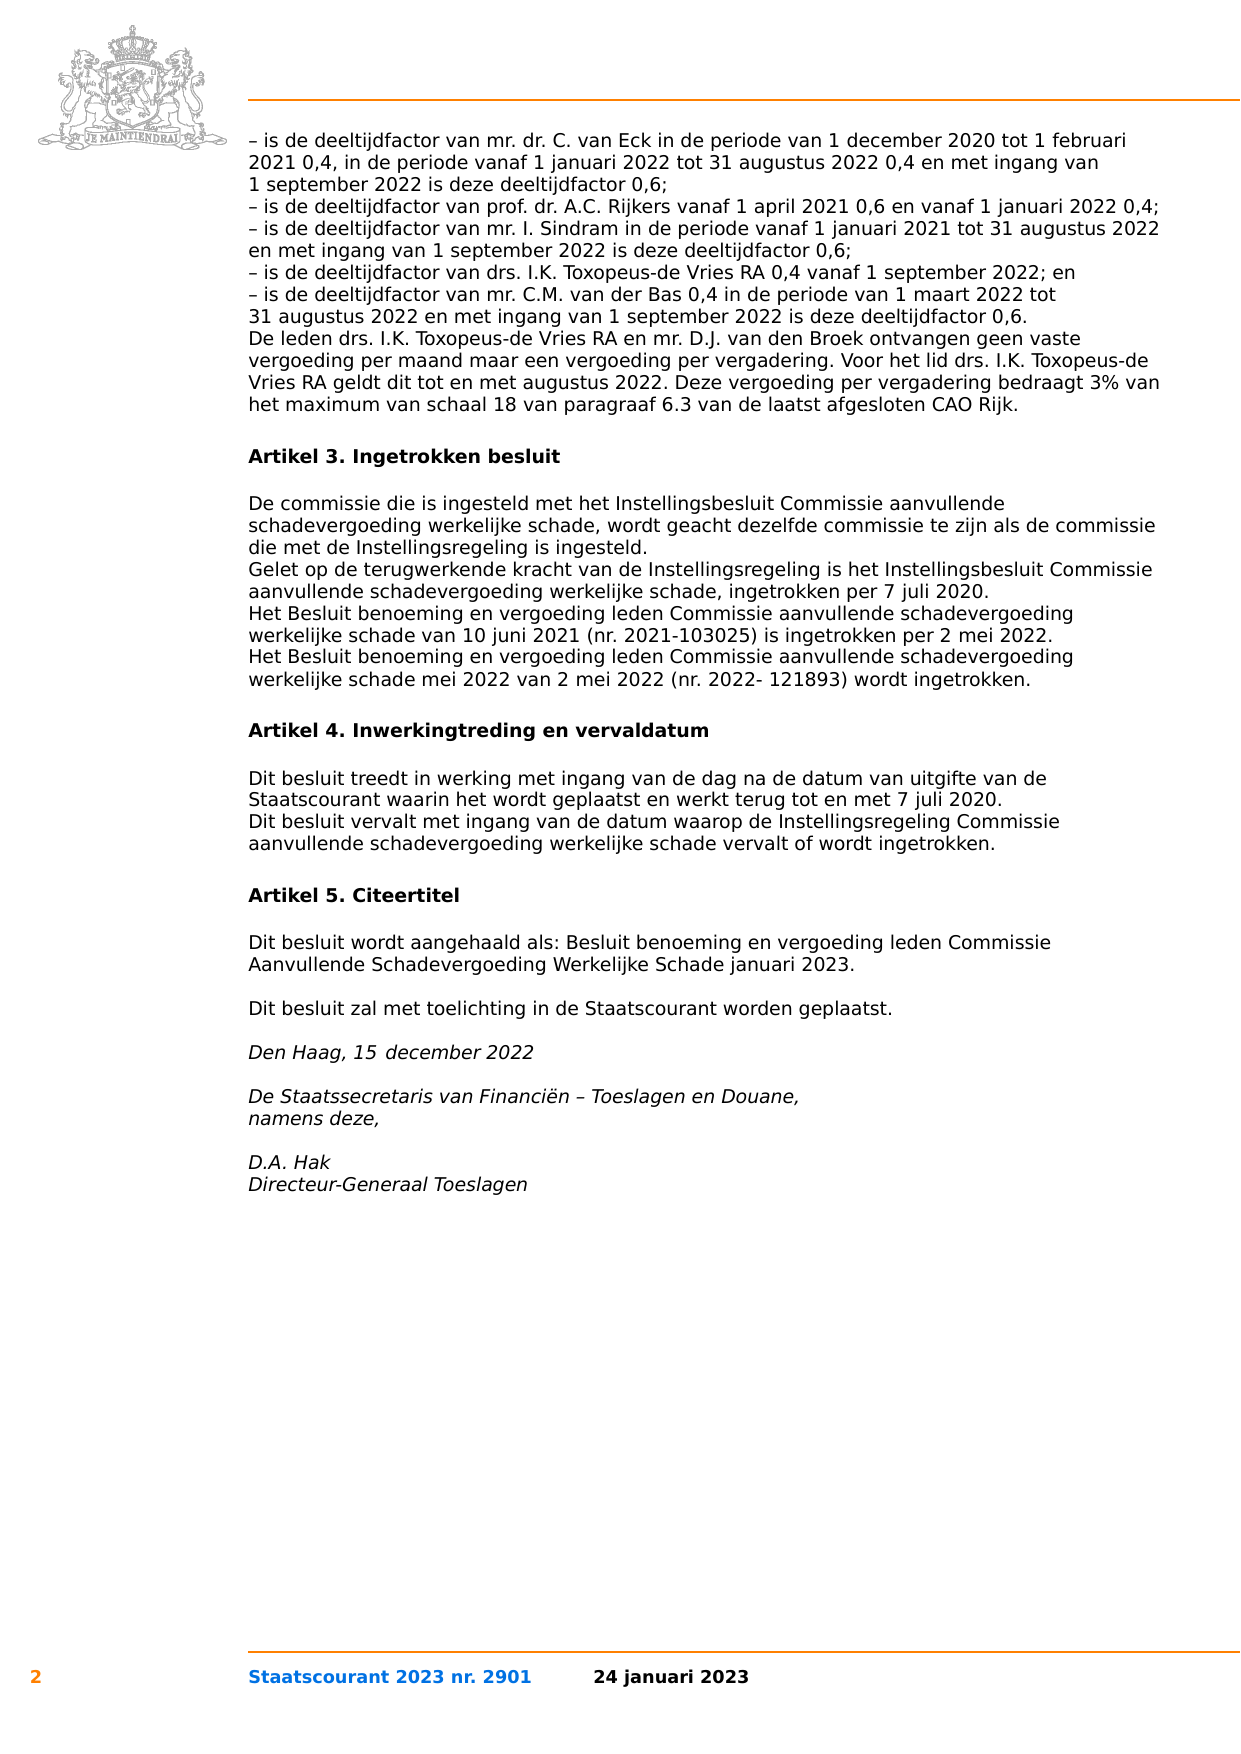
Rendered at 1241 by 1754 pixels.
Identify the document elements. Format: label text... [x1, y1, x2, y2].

text Gelet op de terugwerkende kracht van de Instellingsregeling is het Instellingsbesluit Commissie aanvullende schadevergoeding werkelijke schade, ingetrokken per 7 juli 2020. [248, 558, 1163, 602]
picture [38, 25, 227, 150]
text – is de deeltijdfactor van mr. dr. C. van Eck in de periode van 1 december 2020 tot 1 februari 2021 0,4, in de periode vanaf 1 januari 2022 tot 31 augustus 2022 0,4 en met ingang van 1 september 2022 is deze deeltijdfactor 0,6; [248, 130, 1163, 196]
text De Staatssecretaris van Financiën – Toeslagen en Douane, namens deze, D.A. Hak Directeur-Generaal Toeslagen [248, 1086, 1163, 1196]
subtitle Artikel 3. Ingetrokken besluit [248, 446, 1163, 468]
text Dit besluit wordt aangehaald als: Besluit benoeming en vergoeding leden Commissie Aanvullende Schadevergoeding Werkelijke Schade januari 2023. [248, 932, 1163, 976]
text Het Besluit benoeming en vergoeding leden Commissie aanvullende schadevergoeding werkelijke schade van 10 juni 2021 (nr. 2021-103025) is ingetrokken per 2 mei 2022. [248, 602, 1163, 646]
text – is de deeltijdfactor van mr. C.M. van der Bas 0,4 in de periode van 1 maart 2022 tot 31 augustus 2022 en met ingang van 1 september 2022 is deze deeltijdfactor 0,6. [248, 284, 1163, 328]
text Den Haag, 15 december 2022 [248, 1042, 1163, 1064]
text Dit besluit vervalt met ingang van de datum waarop de Instellingsregeling Commissie aanvullende schadevergoeding werkelijke schade vervalt of wordt ingetrokken. [248, 811, 1163, 855]
text De leden drs. I.K. Toxopeus-de Vries RA en mr. D.J. van den Broek ontvangen geen vaste vergoeding per maand maar een vergoeding per vergadering. Voor het lid drs. I.K. Toxopeus-de Vries RA geldt dit tot en met augustus 2022. Deze vergoeding per vergadering bedraagt 3% van het maximum van schaal 18 van paragraaf 6.3 van de laatst afgesloten CAO Rijk. [248, 328, 1163, 416]
text – is de deeltijdfactor van prof. dr. A.C. Rijkers vanaf 1 april 2021 0,6 en vanaf 1 januari 2022 0,4; [248, 196, 1163, 218]
text – is de deeltijdfactor van drs. I.K. Toxopeus-de Vries RA 0,4 vanaf 1 september 2022; en [248, 262, 1163, 284]
text – is de deeltijdfactor van mr. I. Sindram in de periode vanaf 1 januari 2021 tot 31 augustus 2022 en met ingang van 1 september 2022 is deze deeltijdfactor 0,6; [248, 218, 1163, 262]
subtitle Artikel 5. Citeertitel [248, 885, 1163, 907]
text Dit besluit treedt in werking met ingang van de dag na de datum van uitgifte van de Staatscourant waarin het wordt geplaatst en werkt terug tot en met 7 juli 2020. [248, 767, 1163, 811]
subtitle Artikel 4. Inwerkingtreding en vervaldatum [248, 720, 1163, 742]
text Dit besluit zal met toelichting in de Staatscourant worden geplaatst. [248, 998, 1163, 1020]
text Het Besluit benoeming en vergoeding leden Commissie aanvullende schadevergoeding werkelijke schade mei 2022 van 2 mei 2022 (nr. 2022- 121893) wordt ingetrokken. [248, 646, 1163, 690]
text De commissie die is ingesteld met het Instellingsbesluit Commissie aanvullende schadevergoeding werkelijke schade, wordt geacht dezelfde commissie te zijn als de commissie die met de Instellingsregeling is ingesteld. [248, 493, 1163, 558]
